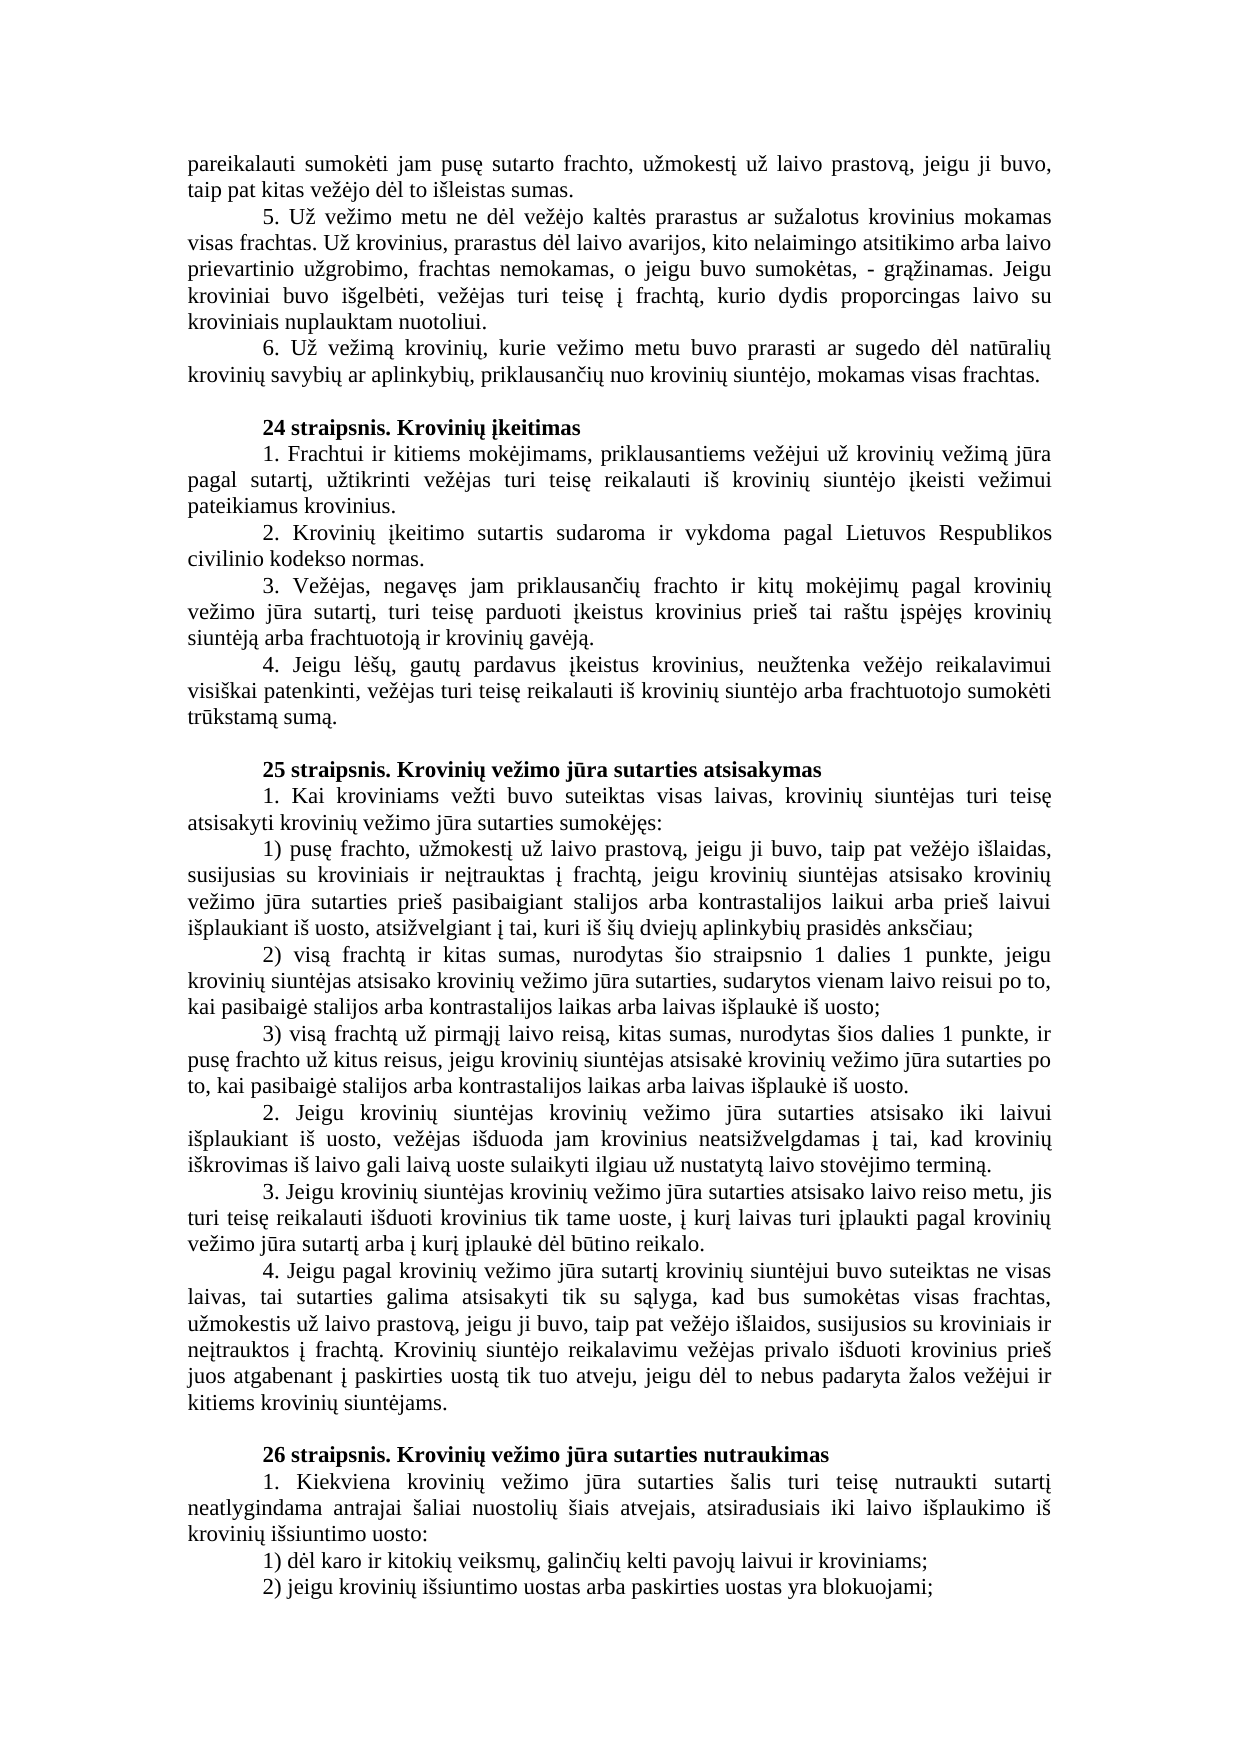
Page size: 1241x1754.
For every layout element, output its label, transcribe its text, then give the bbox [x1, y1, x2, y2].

text pareikalauti sumokėti jam pusę sutarto frachto, užmokestį už laivo prastovą, jeigu ji buvo, taip pat kitas vežėjo dėl to išleistas sumas. [187, 150, 1053, 203]
text 1. Kiekviena krovinių vežimo jūra sutarties šalis turi teisę nutraukti sutartį neatlygindama antrajai šaliai nuostolių šiais atvejais, atsiradusiais iki laivo išplaukimo iš krovinių išsiuntimo uosto: [187, 1468, 1053, 1547]
text 2. Jeigu krovinių siuntėjas krovinių vežimo jūra sutarties atsisako iki laivui išplaukiant iš uosto, vežėjas išduoda jam krovinius neatsižvelgdamas į tai, kad krovinių iškrovimas iš laivo gali laivą uoste sulaikyti ilgiau už nustatytą laivo stovėjimo terminą. [187, 1099, 1053, 1178]
text 2) visą frachtą ir kitas sumas, nurodytas šio straipsnio 1 dalies 1 punkte, jeigu krovinių siuntėjas atsisako krovinių vežimo jūra sutarties, sudarytos vienam laivo reisui po to, kai pasibaigė stalijos arba kontrastalijos laikas arba laivas išplaukė iš uosto; [187, 941, 1053, 1020]
text 5. Už vežimo metu ne dėl vežėjo kaltės prarastus ar sužalotus krovinius mokamas visas frachtas. Už krovinius, prarastus dėl laivo avarijos, kito nelaimingo atsitikimo arba laivo prievartinio užgrobimo, frachtas nemokamas, o jeigu buvo sumokėtas, - grąžinamas. Jeigu kroviniai buvo išgelbėti, vežėjas turi teisę į frachtą, kurio dydis proporcingas laivo su kroviniais nuplauktam nuotoliui. [187, 203, 1053, 334]
text 24 straipsnis. Krovinių įkeitimas [187, 413, 1053, 440]
text 1) pusę frachto, užmokestį už laivo prastovą, jeigu ji buvo, taip pat vežėjo išlaidas, susijusias su kroviniais ir neįtrauktas į frachtą, jeigu krovinių siuntėjas atsisako krovinių vežimo jūra sutarties prieš pasibaigiant stalijos arba kontrastalijos laikui arba prieš laivui išplaukiant iš uosto, atsižvelgiant į tai, kuri iš šių dviejų aplinkybių prasidės anksčiau; [187, 835, 1053, 941]
text 1) dėl karo ir kitokių veiksmų, galinčių kelti pavojų laivui ir kroviniams; [187, 1547, 1053, 1573]
text 1. Kai kroviniams vežti buvo suteiktas visas laivas, krovinių siuntėjas turi teisę atsisakyti krovinių vežimo jūra sutarties sumokėjęs: [187, 782, 1053, 835]
text 2. Krovinių įkeitimo sutartis sudaroma ir vykdoma pagal Lietuvos Respublikos civilinio kodekso normas. [187, 519, 1053, 572]
text 25 straipsnis. Krovinių vežimo jūra sutarties atsisakymas [187, 756, 1053, 782]
text 3. Jeigu krovinių siuntėjas krovinių vežimo jūra sutarties atsisako laivo reiso metu, jis turi teisę reikalauti išduoti krovinius tik tame uoste, į kurį laivas turi įplaukti pagal krovinių vežimo jūra sutartį arba į kurį įplaukė dėl būtino reikalo. [187, 1178, 1053, 1257]
text 6. Už vežimą krovinių, kurie vežimo metu buvo prarasti ar sugedo dėl natūralių krovinių savybių ar aplinkybių, priklausančių nuo krovinių siuntėjo, mokamas visas frachtas. [187, 334, 1053, 387]
text 3. Vežėjas, negavęs jam priklausančių frachto ir kitų mokėjimų pagal krovinių vežimo jūra sutartį, turi teisę parduoti įkeistus krovinius prieš tai raštu įspėjęs krovinių siuntėją arba frachtuotoją ir krovinių gavėją. [187, 572, 1053, 651]
text 26 straipsnis. Krovinių vežimo jūra sutarties nutraukimas [187, 1441, 1053, 1468]
text 3) visą frachtą už pirmąjį laivo reisą, kitas sumas, nurodytas šios dalies 1 punkte, ir pusę frachto už kitus reisus, jeigu krovinių siuntėjas atsisakė krovinių vežimo jūra sutarties po to, kai pasibaigė stalijos arba kontrastalijos laikas arba laivas išplaukė iš uosto. [187, 1020, 1053, 1099]
text 4. Jeigu lėšų, gautų pardavus įkeistus krovinius, neužtenka vežėjo reikalavimui visiškai patenkinti, vežėjas turi teisę reikalauti iš krovinių siuntėjo arba frachtuotojo sumokėti trūkstamą sumą. [187, 651, 1053, 730]
text 4. Jeigu pagal krovinių vežimo jūra sutartį krovinių siuntėjui buvo suteiktas ne visas laivas, tai sutarties galima atsisakyti tik su sąlyga, kad bus sumokėtas visas frachtas, užmokestis už laivo prastovą, jeigu ji buvo, taip pat vežėjo išlaidos, susijusios su kroviniais ir neįtrauktos į frachtą. Krovinių siuntėjo reikalavimu vežėjas privalo išduoti krovinius prieš juos atgabenant į paskirties uostą tik tuo atveju, jeigu dėl to nebus padaryta žalos vežėjui ir kitiems krovinių siuntėjams. [187, 1257, 1053, 1415]
text 1. Frachtui ir kitiems mokėjimams, priklausantiems vežėjui už krovinių vežimą jūra pagal sutartį, užtikrinti vežėjas turi teisę reikalauti iš krovinių siuntėjo įkeisti vežimui pateikiamus krovinius. [187, 440, 1053, 519]
text 2) jeigu krovinių išsiuntimo uostas arba paskirties uostas yra blokuojami; [187, 1573, 1053, 1599]
